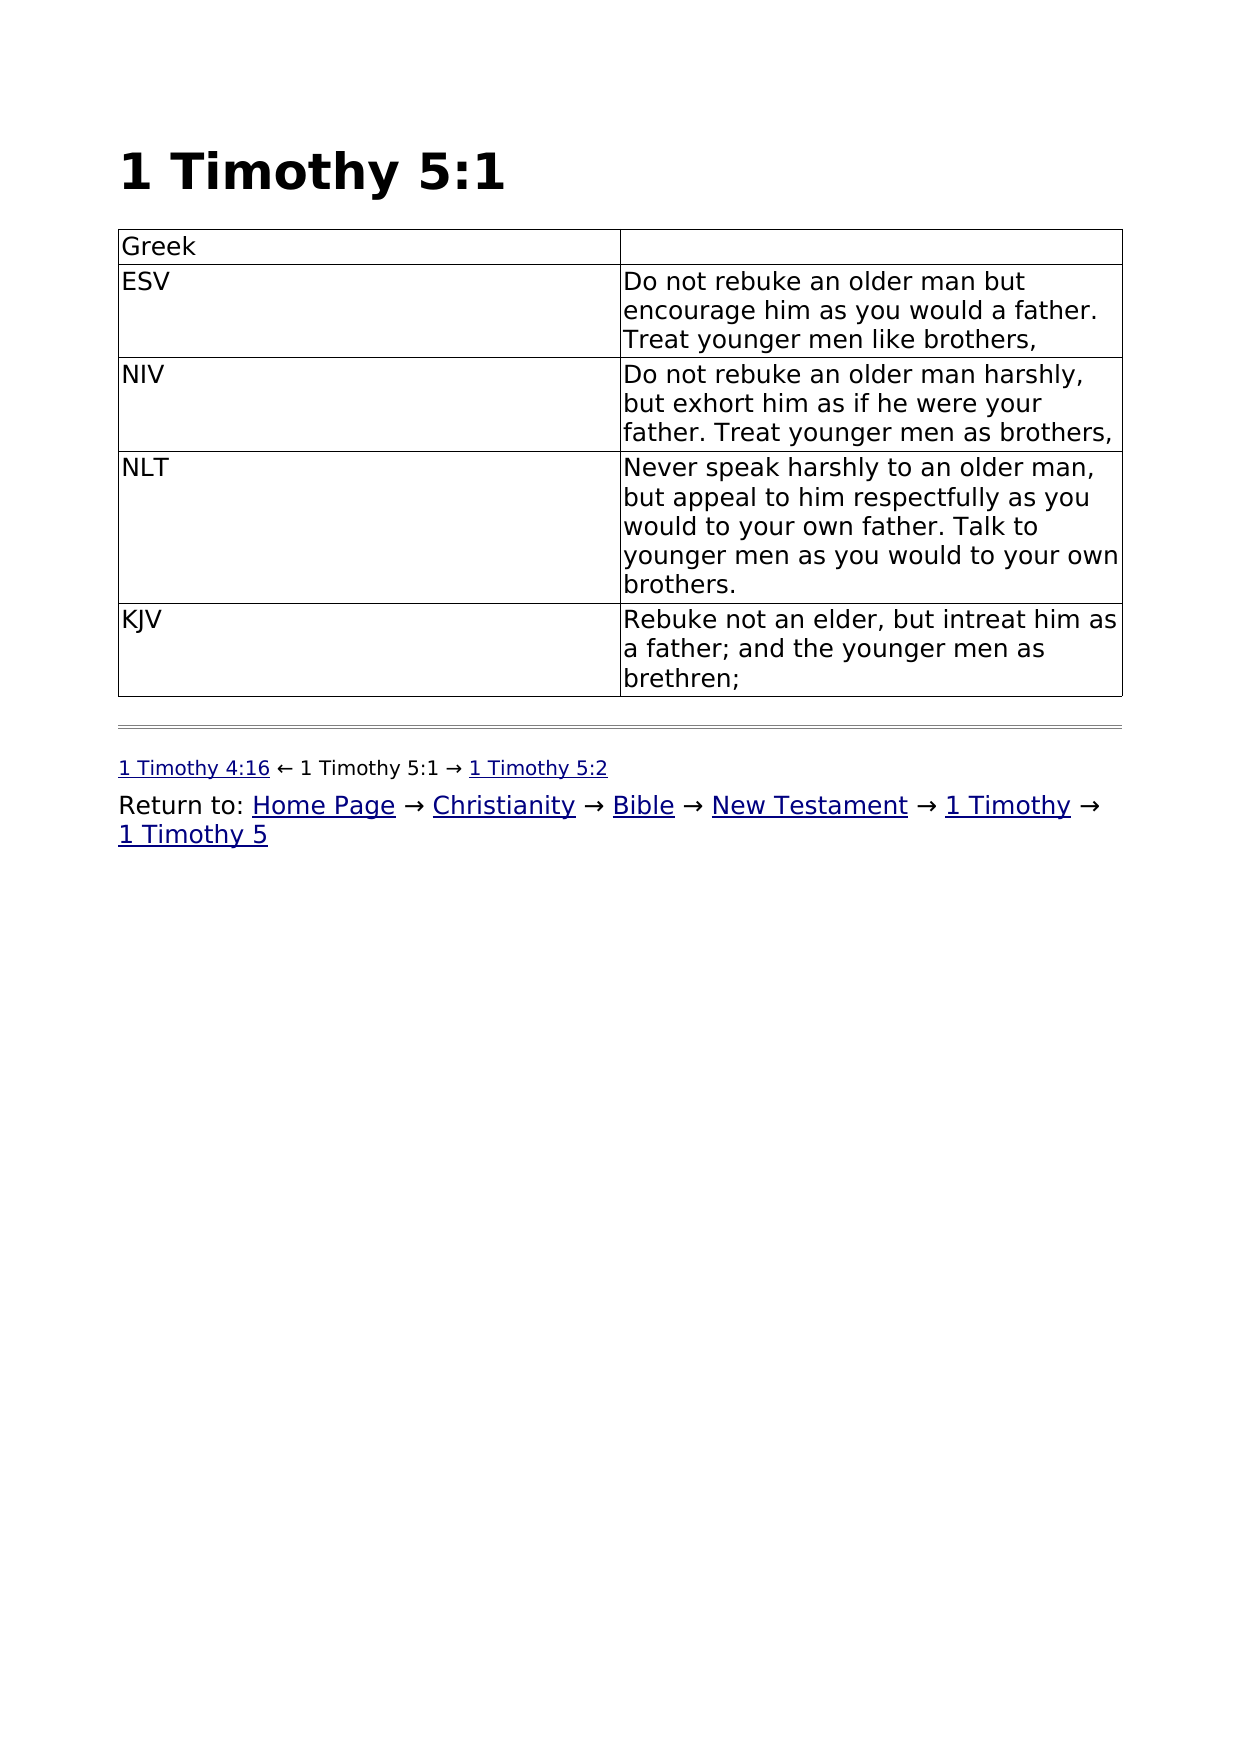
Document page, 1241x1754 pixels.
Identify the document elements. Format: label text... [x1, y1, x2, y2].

table_cell Never speak harshly to an older man, but appeal to him respectfully as you would to your own father. Talk to younger men as you would to your own brothers. [621, 452, 1122, 602]
subtitle 1 Timothy 5:1 [118, 143, 1122, 201]
table_cell Do not rebuke an older man harshly, but exhort him as if he were your father. Treat younger men as brothers, [621, 358, 1122, 451]
table_header Greek [119, 230, 620, 264]
table_cell KJV [119, 604, 620, 696]
text Return to: Home Page → Christianity → Bible → New Testament → 1 Timothy → 1 Timothy 5 [118, 791, 1122, 849]
table_cell NLT [119, 452, 620, 602]
table_cell NIV [119, 358, 620, 451]
text 1 Timothy 4:16 ← 1 Timothy 5:1 → 1 Timothy 5:2 [118, 757, 1122, 791]
table_cell Do not rebuke an older man but encourage him as you would a father. Treat younger men like brothers, [621, 265, 1122, 357]
table_cell Rebuke not an elder, but intreat him as a father; and the younger men as brethren; [621, 604, 1122, 696]
table_header [621, 230, 1122, 264]
table_cell ESV [119, 265, 620, 357]
